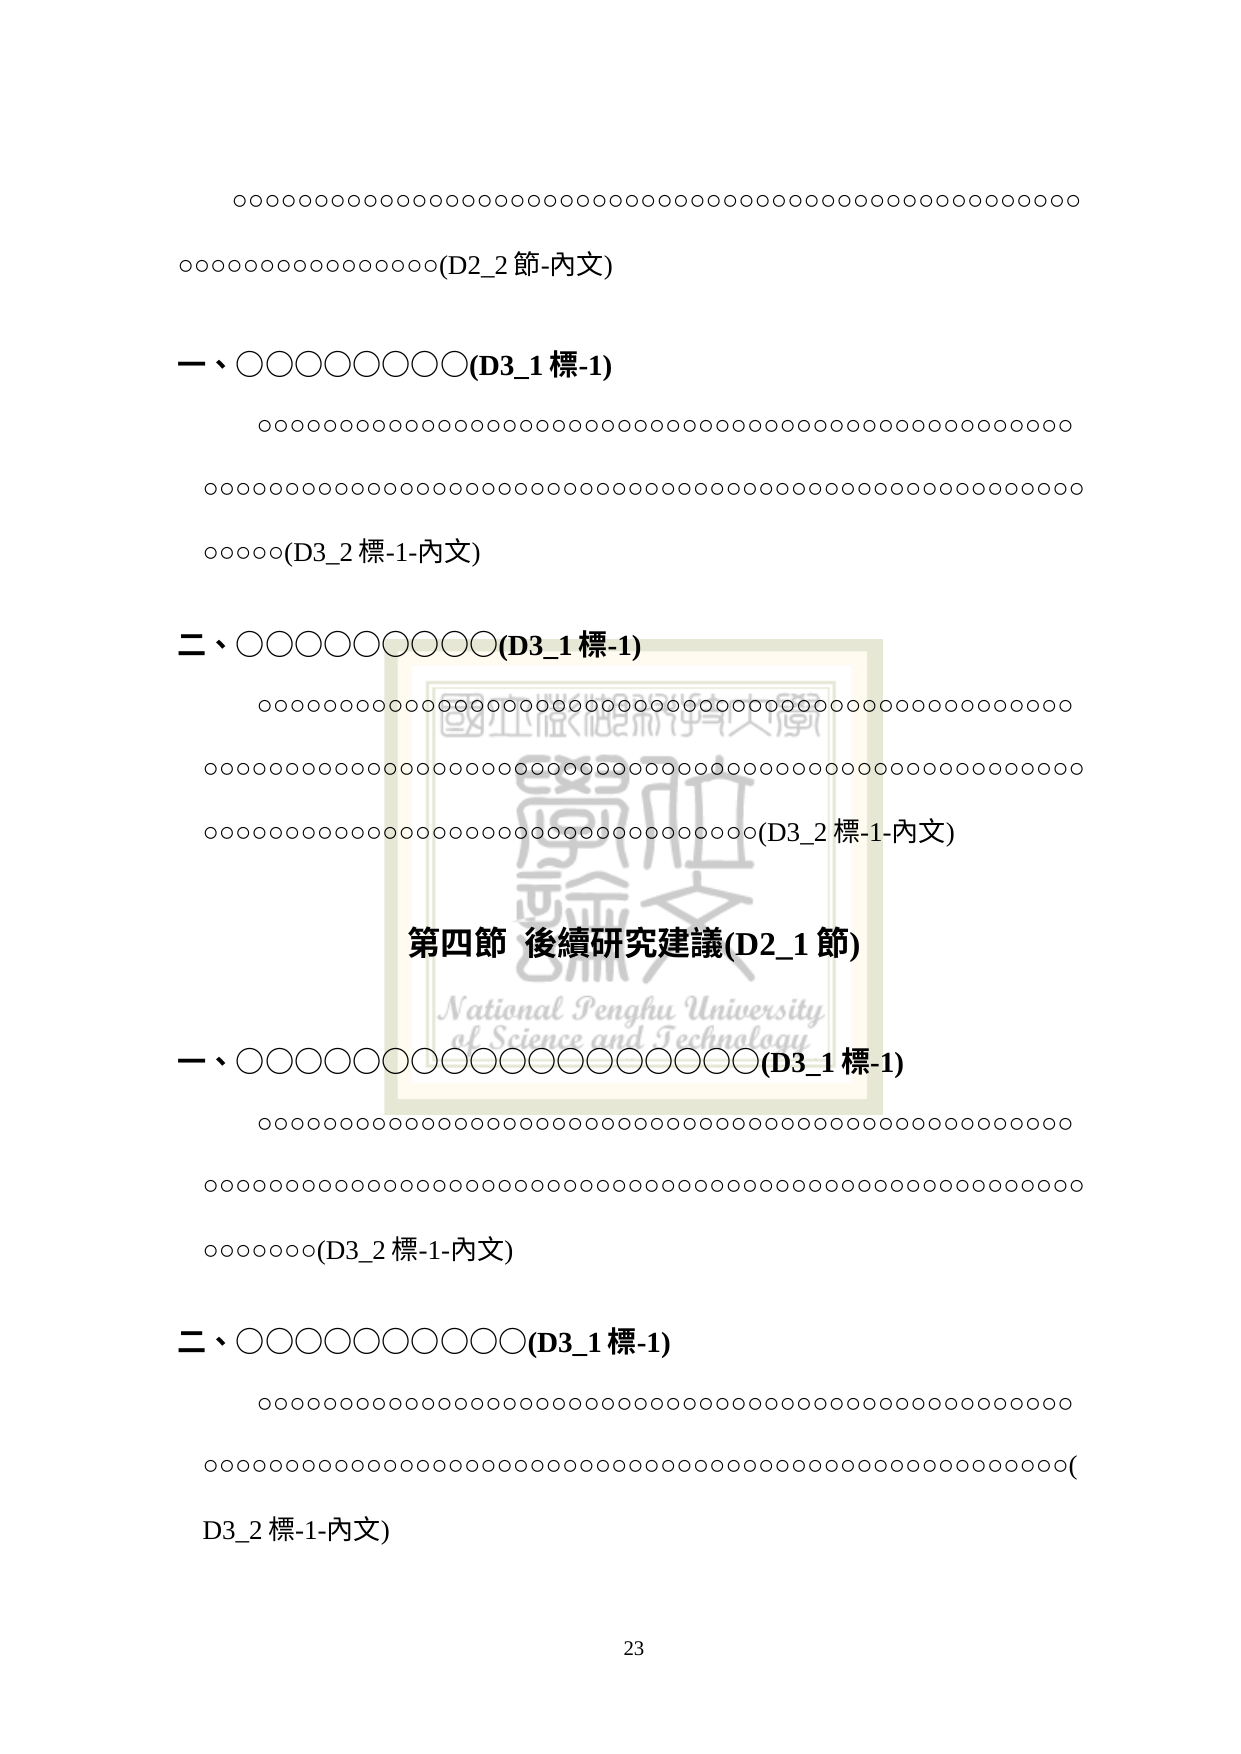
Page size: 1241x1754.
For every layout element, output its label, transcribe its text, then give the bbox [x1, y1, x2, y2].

text ○○○○○○○○○○○○○○○○○○○○○○○○○○○○○○○○○○○○○○○○○○○○○○○○○○○○○○○○○○○○○○○○○○○○○○○○○○○○○○○○○○○○○○○○○○○○○○○○○○○○○○○○○○○○○○○○○○○○○○○○○○○○○○○○○○○○○○○○○○(D3_2標-1-內文) [883, 663, 1090, 851]
text ○○○○○○○○○○○○○○○○○○○○○○○○○○○○○○○○○○○○○○○○○○○○○○○○○○○○○○○○○○○○○○○○○○○○○○○○○○○○○○○○○○○○○○○○○○○○○○○○○○○○○○○○○○○○○○○○○○○○○○○○○○○○○○○○○○○○○○○○○○(D3_2標-1-內文) [202, 663, 384, 851]
text 一、○○○○○○○○○○○○○○○○○○(D3_1標-1) [883, 1018, 1090, 1081]
text ○○○○○○○○○○○○○○○○○○○○○○○○○○○○○○○○○○○○○○○○○○○○○○○○○○○○○○○○○○○○○○○○○○○○○○○○○○○○○○○○○○○○○○○○○○○○○○○○○○○○○○○○○○○○○(D3_2標-1-內文) [202, 383, 1090, 571]
subtitle 第四節 後續研究建議(D2_1節) [177, 899, 384, 962]
text 二、○○○○○○○○○(D3_1標-1) [177, 601, 1090, 663]
text ○○○○○○○○○○○○○○○○○○○○○○○○○○○○○○○○○○○○○○○○○○○○○○○○○○○○○○○○○○○○○○○○○○○○○○○○○○○○○○○○○○○○○○○○○○○○○○○○○○○○○○○○○○○○○○○(D3_2標-1-內文) [202, 1081, 1090, 1268]
text 一、○○○○○○○○○○○○○○○○○○(D3_1標-1) [177, 1018, 384, 1081]
text 一、○○○○○○○○(D3_1標-1) [177, 321, 1090, 383]
text ○○○○○○○○○○○○○○○○○○○○○○○○○○○○○○○○○○○○○○○○○○○○○○○○○○○○○○○○○○○○○○○○○○○○(D2_2節-內文) [177, 158, 1090, 283]
subtitle 第四節 後續研究建議(D2_1節) [883, 899, 1090, 962]
text 二、○○○○○○○○○○(D3_1標-1) [177, 1298, 1090, 1361]
text ○○○○○○○○○○○○○○○○○○○○○○○○○○○○○○○○○○○○○○○○○○○○○○○○○○○○○○○○○○○○○○○○○○○○○○○○○○○○○○○○○○○○○○○○○○○○○○○○○○○○○○○(D3_2標-1-內文) [202, 1361, 1090, 1548]
